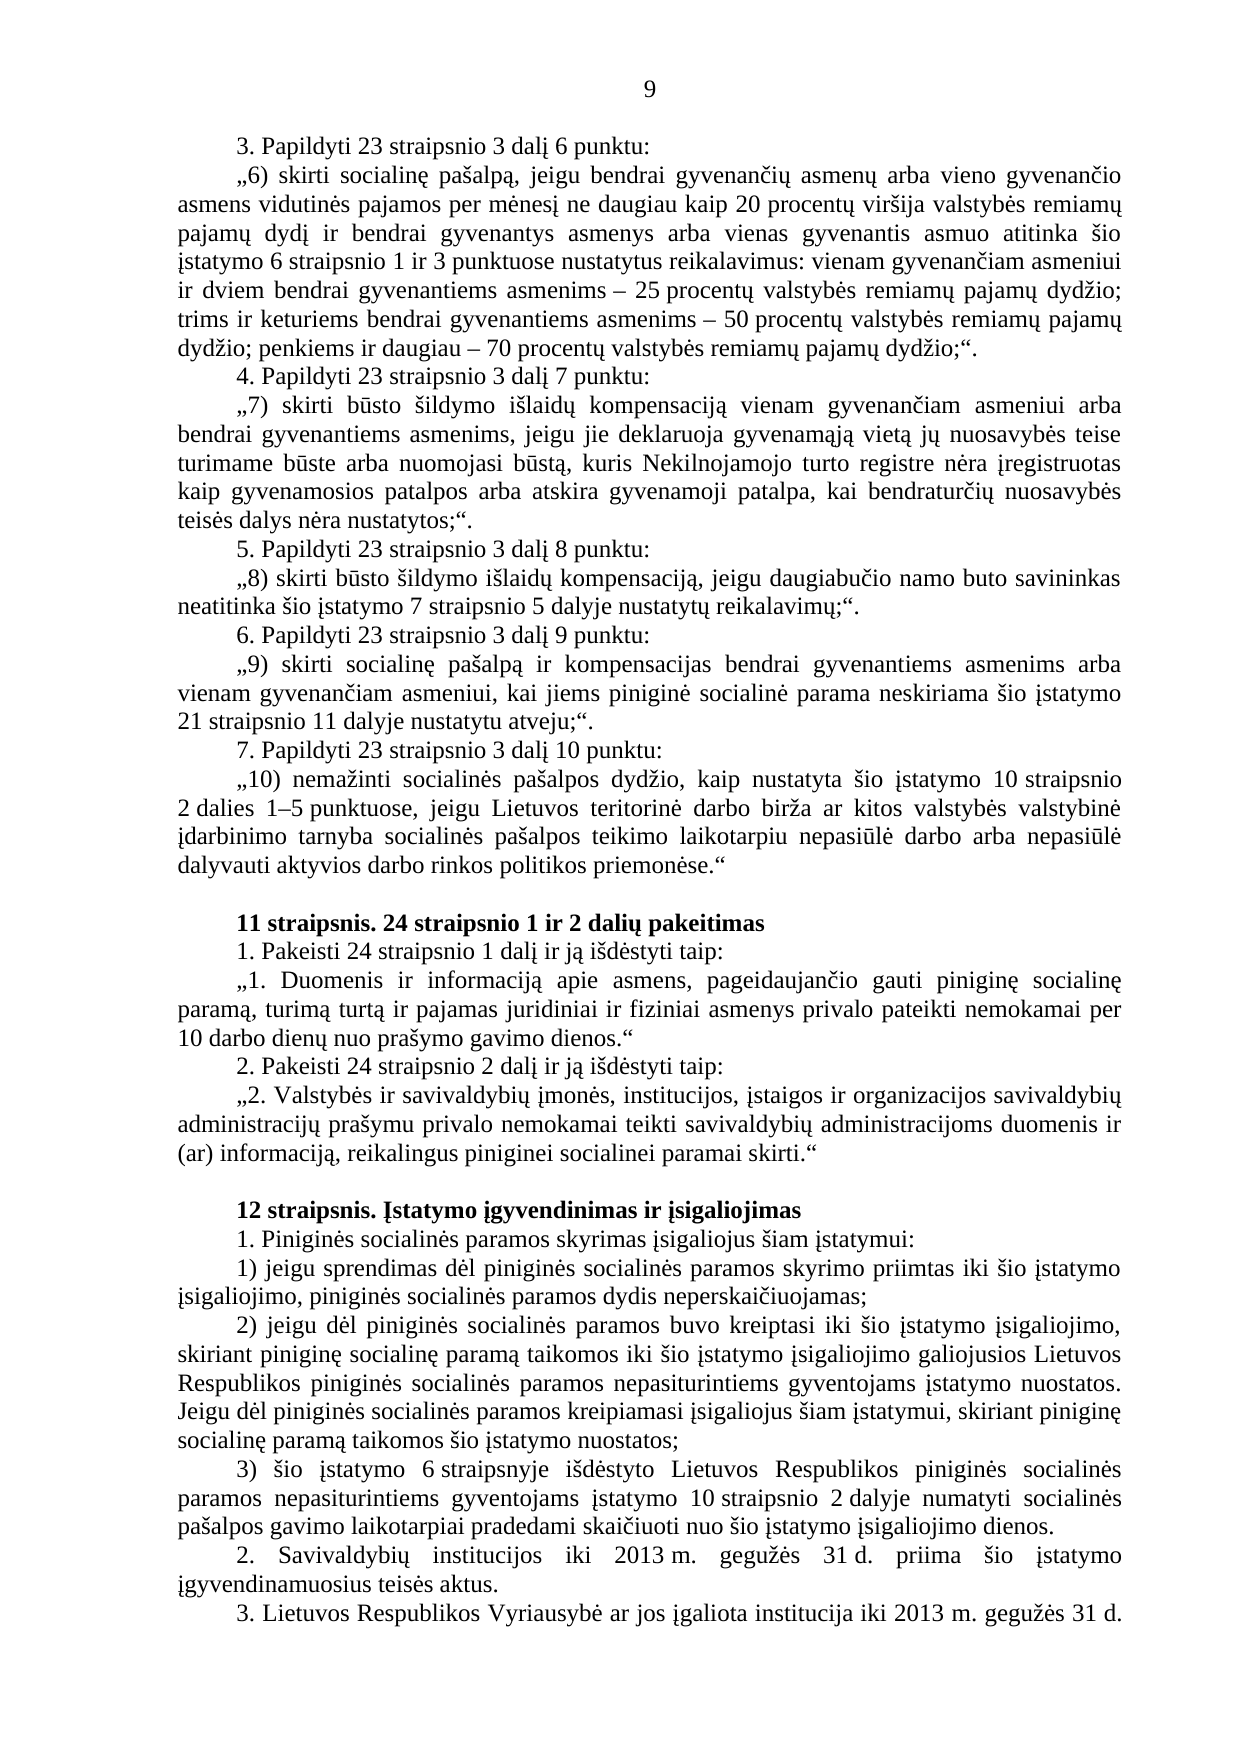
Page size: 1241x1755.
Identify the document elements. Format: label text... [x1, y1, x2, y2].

text 3. Papildyti 23 straipsnio 3 dalį 6 punktu: [177, 131, 1122, 160]
text „7) skirti būsto šildymo išlaidų kompensaciją vienam gyvenančiam asmeniui arba bendrai gyvenantiems asmenims, jeigu jie deklaruoja gyvenamąją vietą jų nuosavybės teise turimame būste arba nuomojasi būstą, kuris Nekilnojamojo turto registre nėra įregistruotas kaip gyvenamosios patalpos arba atskira gyvenamoji patalpa, kai bendraturčių nuosavybės teisės dalys nėra nustatytos;“. [177, 390, 1122, 534]
text 6. Papildyti 23 straipsnio 3 dalį 9 punktu: [177, 620, 1122, 649]
text „9) skirti socialinę pašalpą ir kompensacijas bendrai gyvenantiems asmenims arba vienam gyvenančiam asmeniui, kai jiems piniginė socialinė parama neskiriama šio įstatymo 21 straipsnio 11 dalyje nustatytu atveju;“. [177, 649, 1122, 735]
text „2. Valstybės ir savivaldybių įmonės, institucijos, įstaigos ir organizacijos savivaldybių administracijų prašymu privalo nemokamai teikti savivaldybių administracijoms duomenis ir (ar) informaciją, reikalingus piniginei socialinei paramai skirti.“ [177, 1080, 1122, 1166]
text 12 straipsnis. Įstatymo įgyvendinimas ir įsigaliojimas [177, 1195, 1122, 1224]
text 1. Piniginės socialinės paramos skyrimas įsigaliojus šiam įstatymui: [177, 1224, 1122, 1253]
text 11 straipsnis. 24 straipsnio 1 ir 2 dalių pakeitimas [177, 908, 1122, 936]
text 1) jeigu sprendimas dėl piniginės socialinės paramos skyrimo priimtas iki šio įstatymo įsigaliojimo, piniginės socialinės paramos dydis neperskaičiuojamas; [177, 1253, 1122, 1310]
text 3) šio įstatymo 6 straipsnyje išdėstyto Lietuvos Respublikos piniginės socialinės paramos nepasiturintiems gyventojams įstatymo 10 straipsnio 2 dalyje numatyti socialinės pašalpos gavimo laikotarpiai pradedami skaičiuoti nuo šio įstatymo įsigaliojimo dienos. [177, 1454, 1122, 1540]
text „10) nemažinti socialinės pašalpos dydžio, kaip nustatyta šio įstatymo 10 straipsnio 2 dalies 1–5 punktuose, jeigu Lietuvos teritorinė darbo birža ar kitos valstybės valstybinė įdarbinimo tarnyba socialinės pašalpos teikimo laikotarpiu nepasiūlė darbo arba nepasiūlė dalyvauti aktyvios darbo rinkos politikos priemonėse.“ [177, 764, 1122, 879]
text 3. Lietuvos Respublikos Vyriausybė ar jos įgaliota institucija iki 2013 m. gegužės 31 d. [177, 1598, 1122, 1626]
text 2) jeigu dėl piniginės socialinės paramos buvo kreiptasi iki šio įstatymo įsigaliojimo, skiriant piniginę socialinę paramą taikomos iki šio įstatymo įsigaliojimo galiojusios Lietuvos Respublikos piniginės socialinės paramos nepasiturintiems gyventojams įstatymo nuostatos. Jeigu dėl piniginės socialinės paramos kreipiamasi įsigaliojus šiam įstatymui, skiriant piniginę socialinę paramą taikomos šio įstatymo nuostatos; [177, 1310, 1122, 1454]
text 2. Pakeisti 24 straipsnio 2 dalį ir ją išdėstyti taip: [177, 1051, 1122, 1080]
text „8) skirti būsto šildymo išlaidų kompensaciją, jeigu daugiabučio namo buto savininkas neatitinka šio įstatymo 7 straipsnio 5 dalyje nustatytų reikalavimų;“. [177, 563, 1122, 620]
text 1. Pakeisti 24 straipsnio 1 dalį ir ją išdėstyti taip: [177, 936, 1122, 965]
text 5. Papildyti 23 straipsnio 3 dalį 8 punktu: [177, 534, 1122, 563]
text 7. Papildyti 23 straipsnio 3 dalį 10 punktu: [177, 735, 1122, 764]
text 4. Papildyti 23 straipsnio 3 dalį 7 punktu: [177, 361, 1122, 390]
text „1. Duomenis ir informaciją apie asmens, pageidaujančio gauti piniginę socialinę paramą, turimą turtą ir pajamas juridiniai ir fiziniai asmenys privalo pateikti nemokamai per 10 darbo dienų nuo prašymo gavimo dienos.“ [177, 965, 1122, 1051]
text 2. Savivaldybių institucijos iki 2013 m. gegužės 31 d. priima šio įstatymo įgyvendinamuosius teisės aktus. [177, 1540, 1122, 1598]
text „6) skirti socialinę pašalpą, jeigu bendrai gyvenančių asmenų arba vieno gyvenančio asmens vidutinės pajamos per mėnesį ne daugiau kaip 20 procentų viršija valstybės remiamų pajamų dydį ir bendrai gyvenantys asmenys arba vienas gyvenantis asmuo atitinka šio įstatymo 6 straipsnio 1 ir 3 punktuose nustatytus reikalavimus: vienam gyvenančiam asmeniui ir dviem bendrai gyvenantiems asmenims – 25 procentų valstybės remiamų pajamų dydžio; trims ir keturiems bendrai gyvenantiems asmenims – 50 procentų valstybės remiamų pajamų dydžio; penkiems ir daugiau – 70 procentų valstybės remiamų pajamų dydžio;“. [177, 160, 1122, 361]
